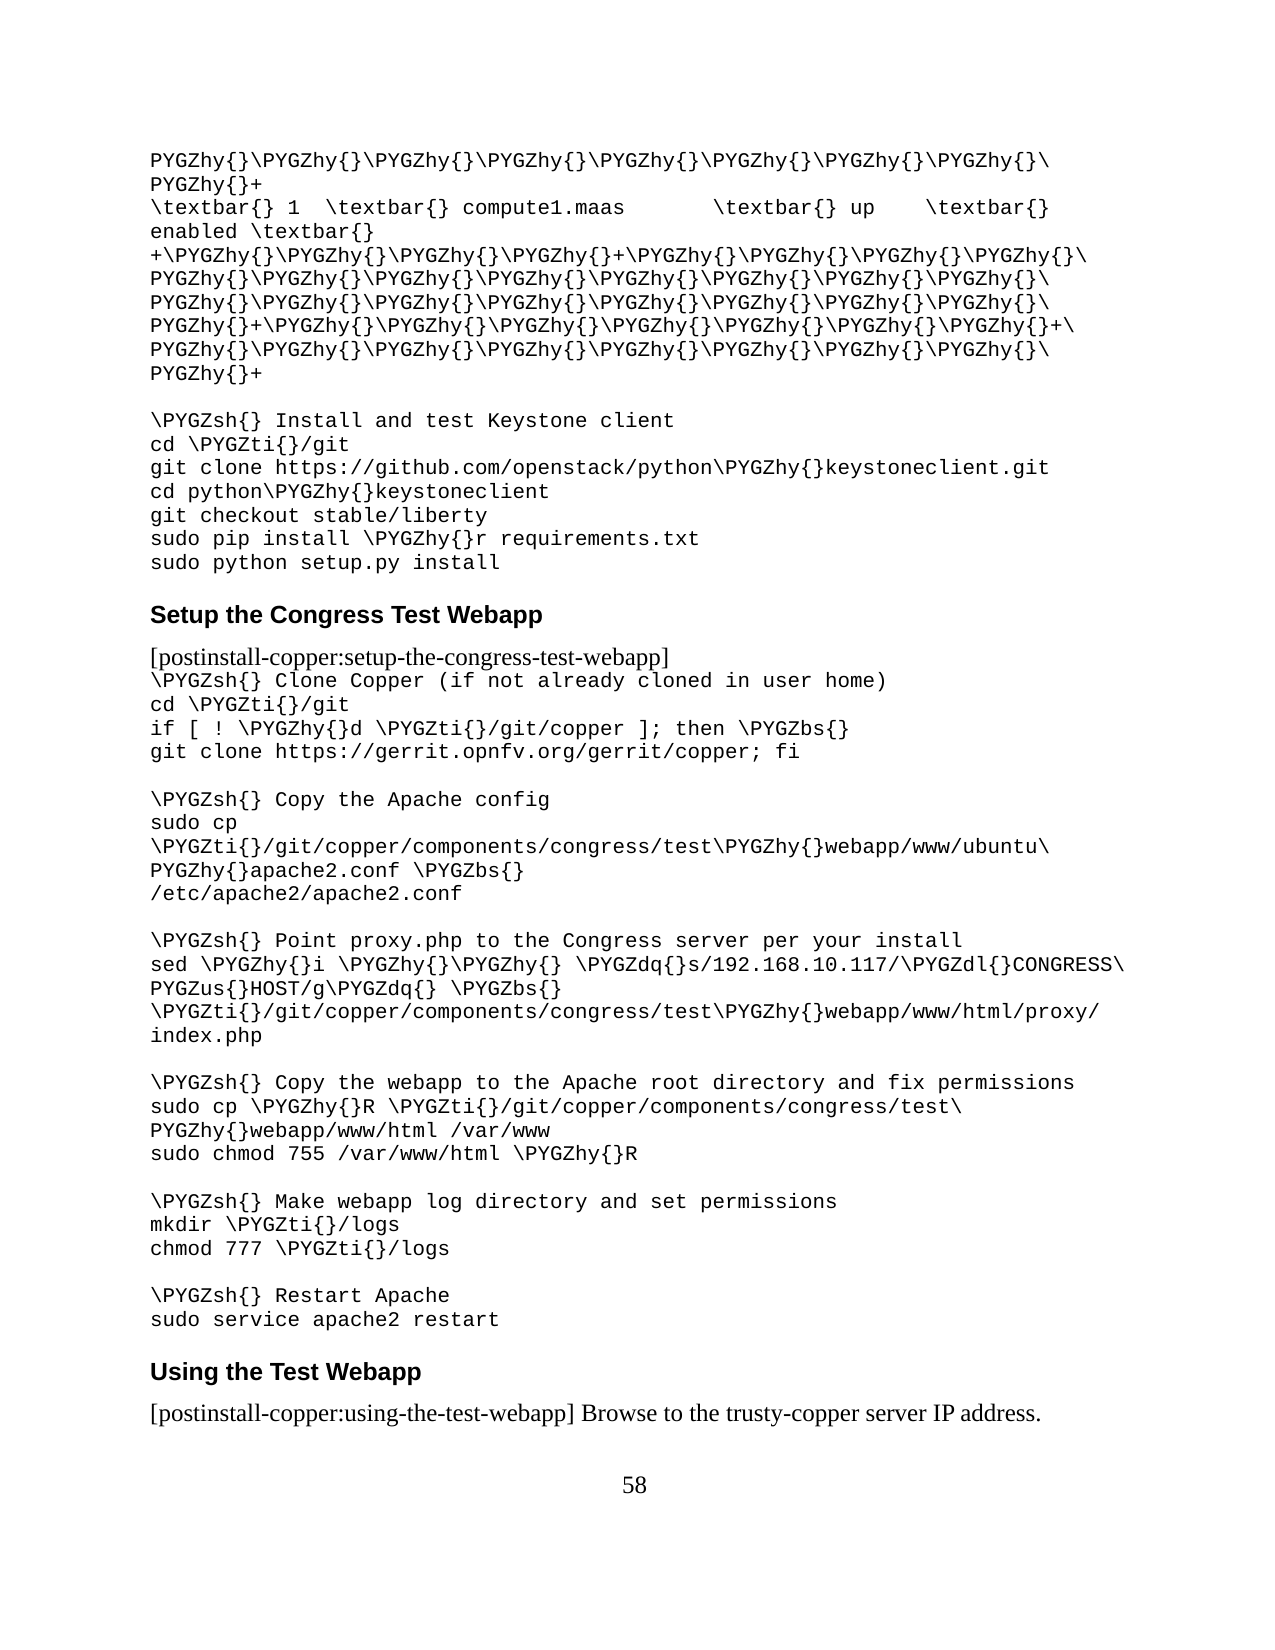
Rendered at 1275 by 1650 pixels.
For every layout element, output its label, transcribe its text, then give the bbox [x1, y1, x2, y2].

text \PYGZti{}/git/copper/components/congress/test\PYGZhy{}webapp/www/html/proxy/index.php [150, 1001, 1125, 1049]
text sudo cp \PYGZti{}/git/copper/components/congress/test\PYGZhy{}webapp/www/ubuntu\PYGZhy{}apache2.conf \PYGZbs{} [150, 812, 1125, 883]
text sudo pip install \PYGZhy{}r requirements.txt [150, 528, 1125, 552]
text sudo cp \PYGZhy{}R \PYGZti{}/git/copper/components/congress/test\PYGZhy{}webapp/www/html /var/www [150, 1096, 1125, 1143]
subtitle Setup the Congress Test Webapp [150, 601, 1125, 629]
text git checkout stable/liberty [150, 505, 1125, 528]
text /etc/apache2/apache2.conf [150, 883, 1125, 907]
text \PYGZsh{} Restart Apache [150, 1285, 1125, 1309]
text if [ ! \PYGZhy{}d \PYGZti{}/git/copper ]; then \PYGZbs{} [150, 718, 1125, 741]
text +\PYGZhy{}\PYGZhy{}\PYGZhy{}\PYGZhy{}+\PYGZhy{}\PYGZhy{}\PYGZhy{}\PYGZhy{}\PYGZhy{}\PYGZhy{}\PYGZhy{}\PYGZhy{}\PYGZhy{}\PYGZhy{}\PYGZhy{}\PYGZhy{}\PYGZhy{}\PYGZhy{}\PYGZhy{}\PYGZhy{}\PYGZhy{}\PYGZhy{}\PYGZhy{}\PYGZhy{}\PYGZhy{}+\PYGZhy{}\PYGZhy{}\PYGZhy{}\PYGZhy{}\PYGZhy{}\PYGZhy{}\PYGZhy{}+\PYGZhy{}\PYGZhy{}\PYGZhy{}\PYGZhy{}\PYGZhy{}\PYGZhy{}\PYGZhy{}\PYGZhy{}\PYGZhy{}+ [150, 244, 1125, 386]
text sed \PYGZhy{}i \PYGZhy{}\PYGZhy{} \PYGZdq{}s/192.168.10.117/\PYGZdl{}CONGRESS\PYGZus{}HOST/g\PYGZdq{} \PYGZbs{} [150, 954, 1125, 1001]
text PYGZhy{}\PYGZhy{}\PYGZhy{}\PYGZhy{}\PYGZhy{}\PYGZhy{}\PYGZhy{}\PYGZhy{}\PYGZhy{}+ [150, 150, 1125, 197]
text git clone https://gerrit.opnfv.org/gerrit/copper; fi [150, 741, 1125, 765]
text \PYGZsh{} Copy the webapp to the Apache root directory and fix permissions [150, 1072, 1125, 1096]
text chmod 777 \PYGZti{}/logs [150, 1238, 1125, 1262]
text \textbar{} 1 \textbar{} compute1.maas \textbar{} up \textbar{} enabled \textbar{} [150, 197, 1125, 244]
text git clone https://github.com/openstack/python\PYGZhy{}keystoneclient.git [150, 457, 1125, 481]
text cd \PYGZti{}/git [150, 434, 1125, 457]
text sudo service apache2 restart [150, 1309, 1125, 1332]
text [postinstall-copper:setup-the-congress-test-webapp] [150, 642, 1125, 670]
text \PYGZsh{} Clone Copper (if not already cloned in user home) [150, 670, 1125, 694]
text \PYGZsh{} Install and test Keystone client [150, 410, 1125, 434]
text \PYGZsh{} Copy the Apache config [150, 789, 1125, 812]
text sudo python setup.py install [150, 552, 1125, 576]
text cd python\PYGZhy{}keystoneclient [150, 481, 1125, 505]
text sudo chmod 755 /var/www/html \PYGZhy{}R [150, 1143, 1125, 1167]
text \PYGZsh{} Make webapp log directory and set permissions [150, 1191, 1125, 1214]
text mkdir \PYGZti{}/logs [150, 1214, 1125, 1238]
subtitle Using the Test Webapp [150, 1357, 1125, 1386]
text \PYGZsh{} Point proxy.php to the Congress server per your install [150, 931, 1125, 954]
text cd \PYGZti{}/git [150, 694, 1125, 718]
text [postinstall-copper:using-the-test-webapp] Browse to the trusty-copper server IP address. [150, 1398, 1125, 1427]
